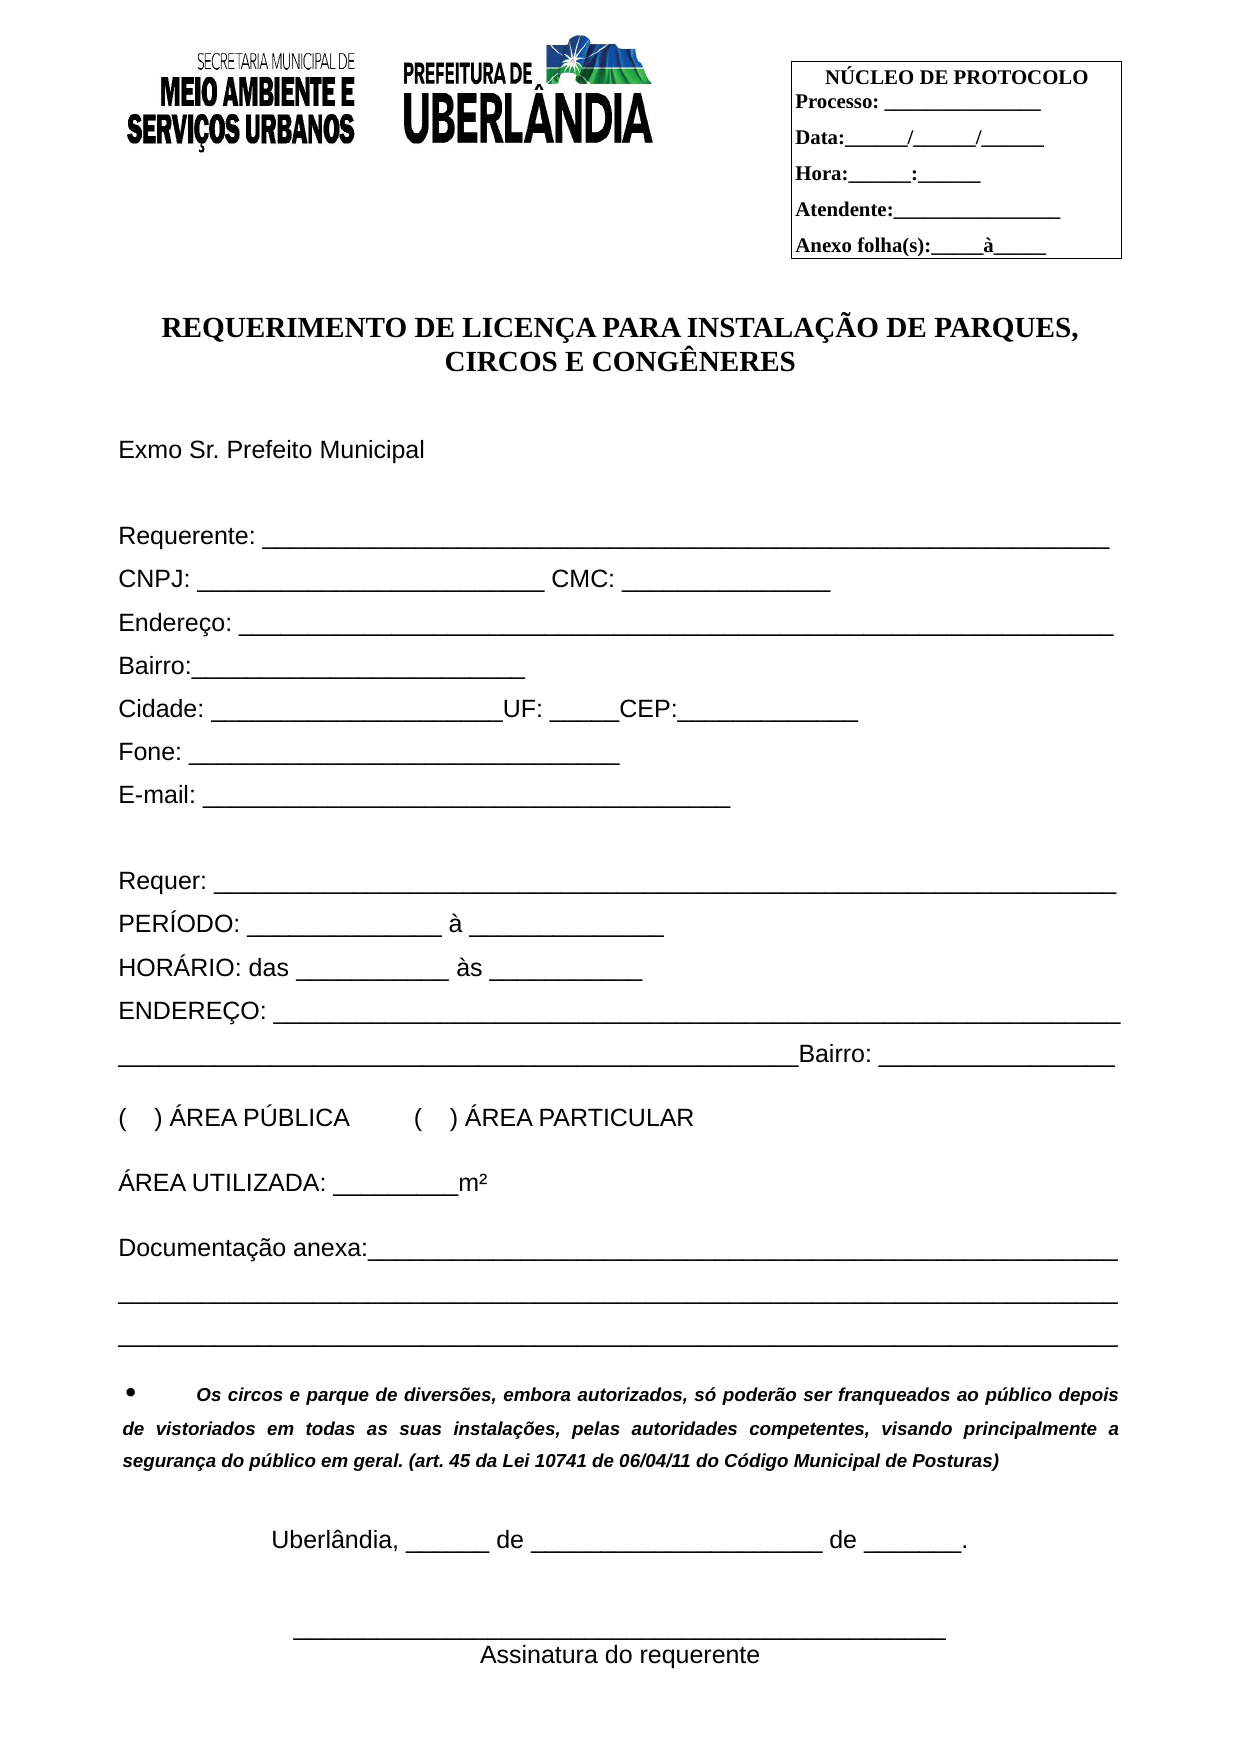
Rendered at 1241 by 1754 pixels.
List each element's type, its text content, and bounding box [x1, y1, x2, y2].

text Requer: _________________________________________________________________ [118, 866, 1122, 895]
text REQUERIMENTO DE LICENÇA PARA INSTALAÇÃO DE PARQUES, CIRCOS E CONGÊNERES [118, 310, 1122, 377]
text _______________________________________________ [118, 1611, 1122, 1640]
text ________________________________________________________________________ [118, 1276, 1122, 1305]
text Requerente: _____________________________________________________________ [118, 521, 1122, 550]
text _________________________________________________Bairro: _________________ [118, 1039, 1122, 1067]
list Os circos e parque de diversões, embora autorizados, só poderão ser franqueados ao público depois de vistoriados em todas as suas instalações, pelas autoridades competentes, visando principalmente a segurança do público em geral. (art. 45 da Lei 10741 de 06/04/11 do Código Municipal de Posturas) [122, 1384, 1122, 1471]
text PERÍODO: ______________ à ______________ [118, 909, 1122, 938]
text Documentação anexa:______________________________________________________ [118, 1233, 1122, 1262]
text Cidade: _____________________UF: _____CEP:_____________ [118, 694, 1122, 722]
text Uberlândia, ______ de _____________________ de _______. [118, 1525, 1122, 1554]
text Fone: _______________________________ [118, 737, 1122, 766]
text Assinatura do requerente [118, 1640, 1122, 1669]
text ÁREA UTILIZADA: _________m² [118, 1168, 1122, 1197]
text Hora:______:______ [795, 161, 1118, 185]
text ________________________________________________________________________ [118, 1319, 1122, 1348]
text Anexo folha(s):_____à_____ [795, 233, 1118, 256]
text NÚCLEO DE PROTOCOLO [795, 65, 1118, 89]
text Processo: _______________ [795, 89, 1118, 113]
text HORÁRIO: das ___________ às ___________ [118, 952, 1122, 981]
text ENDEREÇO: _____________________________________________________________ [118, 996, 1122, 1024]
text Bairro:________________________ [118, 651, 1122, 679]
text Exmo Sr. Prefeito Municipal [118, 435, 1122, 464]
text E-mail: ______________________________________ [118, 780, 1122, 809]
text Data:______/______/______ [795, 125, 1118, 149]
text Atendente:________________ [795, 197, 1118, 221]
text CNPJ: _________________________ CMC: _______________ [118, 564, 1122, 593]
text Endereço: _______________________________________________________________ [118, 607, 1122, 636]
text ( ) ÁREA PÚBLICA ( ) ÁREA PARTICULAR [118, 1103, 1122, 1132]
